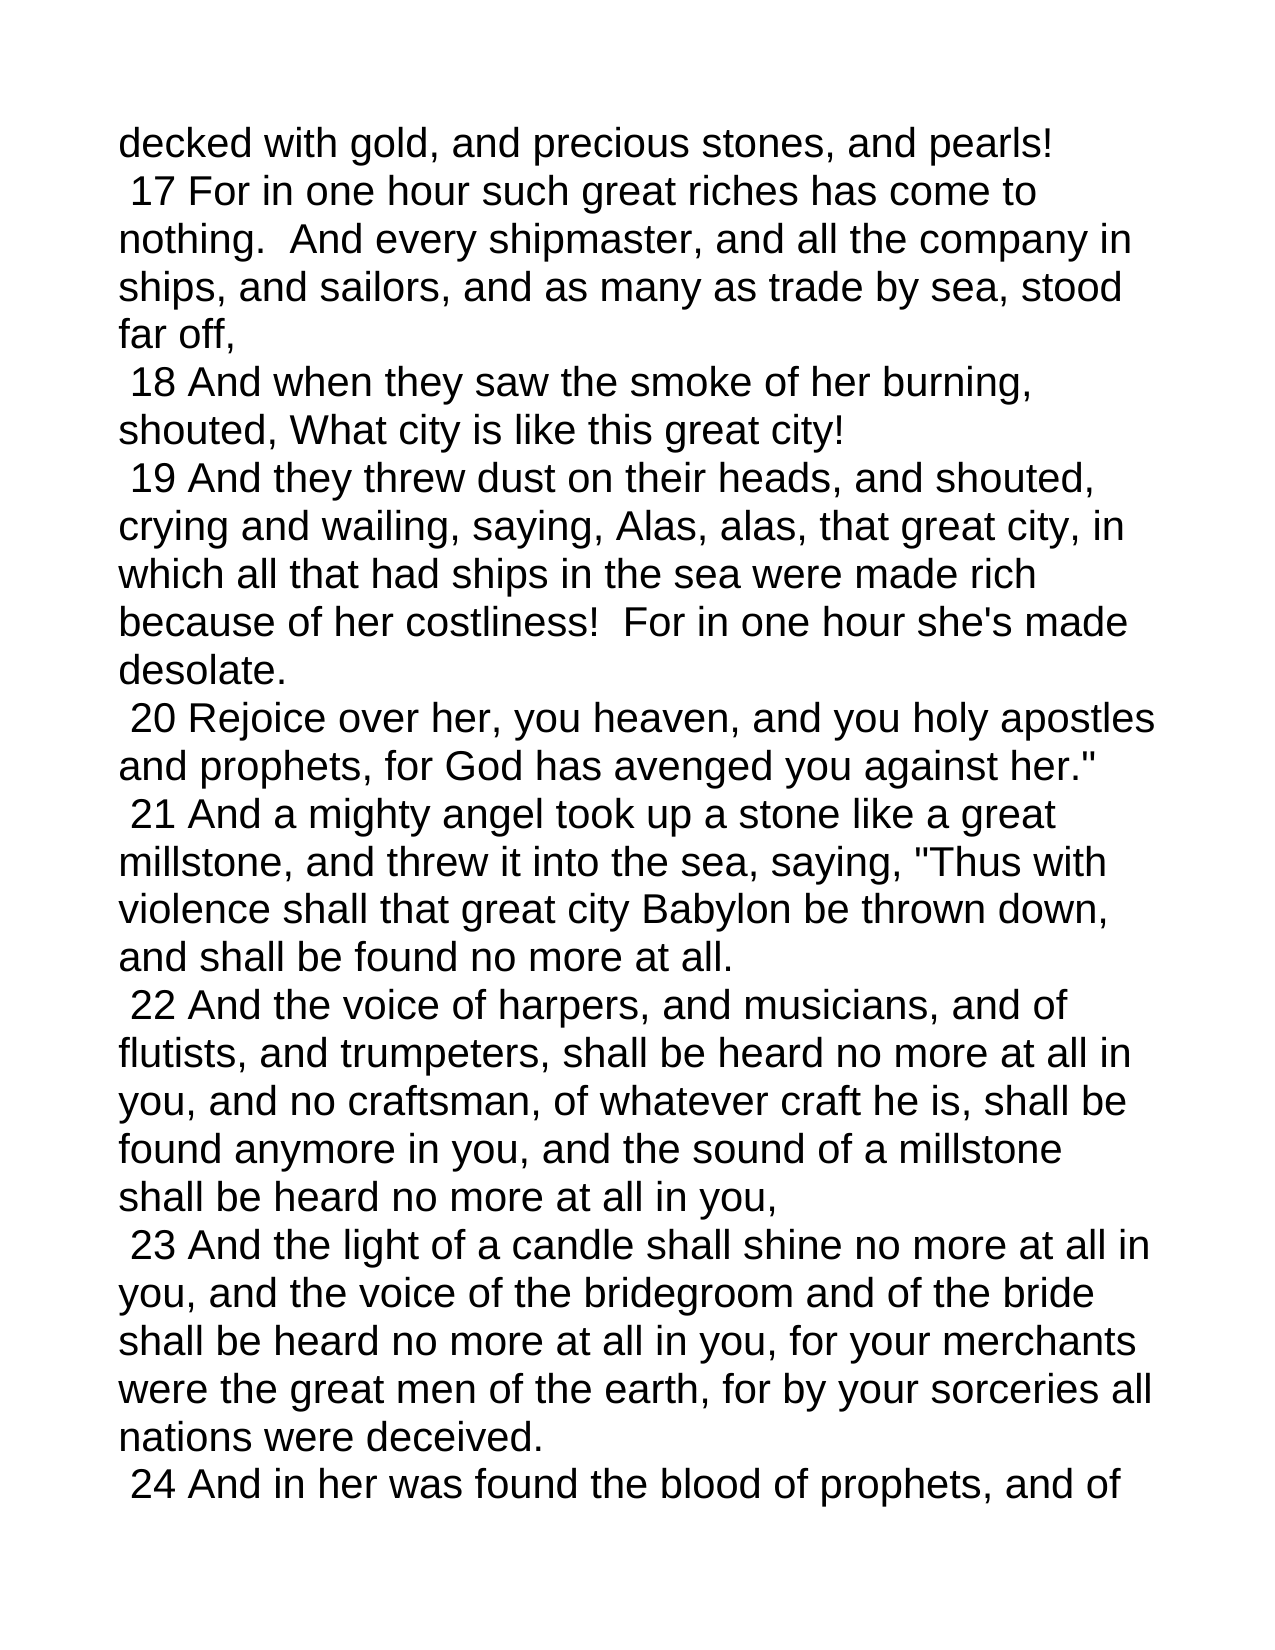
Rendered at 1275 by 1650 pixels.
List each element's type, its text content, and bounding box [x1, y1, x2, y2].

text 24 And in her was found the blood of prophets, and of [118, 1460, 1157, 1508]
text 19 And they threw dust on their heads, and shouted, crying and wailing, saying, Alas, alas, that great city, in which all that had ships in the sea were made rich because of her costliness! For in one hour she's made desolate. [118, 453, 1157, 693]
text 23 And the light of a candle shall shine no more at all in you, and the voice of the bridegroom and of the bride shall be heard no more at all in you, for your merchants were the great men of the earth, for by your sorceries all nations were deceived. [118, 1220, 1157, 1460]
text 21 And a mighty angel took up a stone like a great millstone, and threw it into the sea, saying, "Thus with violence shall that great city Babylon be thrown down, and shall be found no more at all. [118, 789, 1157, 981]
text 22 And the voice of harpers, and musicians, and of flutists, and trumpeters, shall be heard no more at all in you, and no craftsman, of whatever craft he is, shall be found anymore in you, and the sound of a millstone shall be heard no more at all in you, [118, 981, 1157, 1220]
text 17 For in one hour such great riches has come to nothing. And every shipmaster, and all the company in ships, and sailors, and as many as trade by sea, stood far off, [118, 166, 1157, 358]
text 18 And when they saw the smoke of her burning, shouted, What city is like this great city! [118, 358, 1157, 453]
text decked with gold, and precious stones, and pearls! [118, 118, 1157, 166]
text 20 Rejoice over her, you heaven, and you holy apostles and prophets, for God has avenged you against her." [118, 693, 1157, 789]
